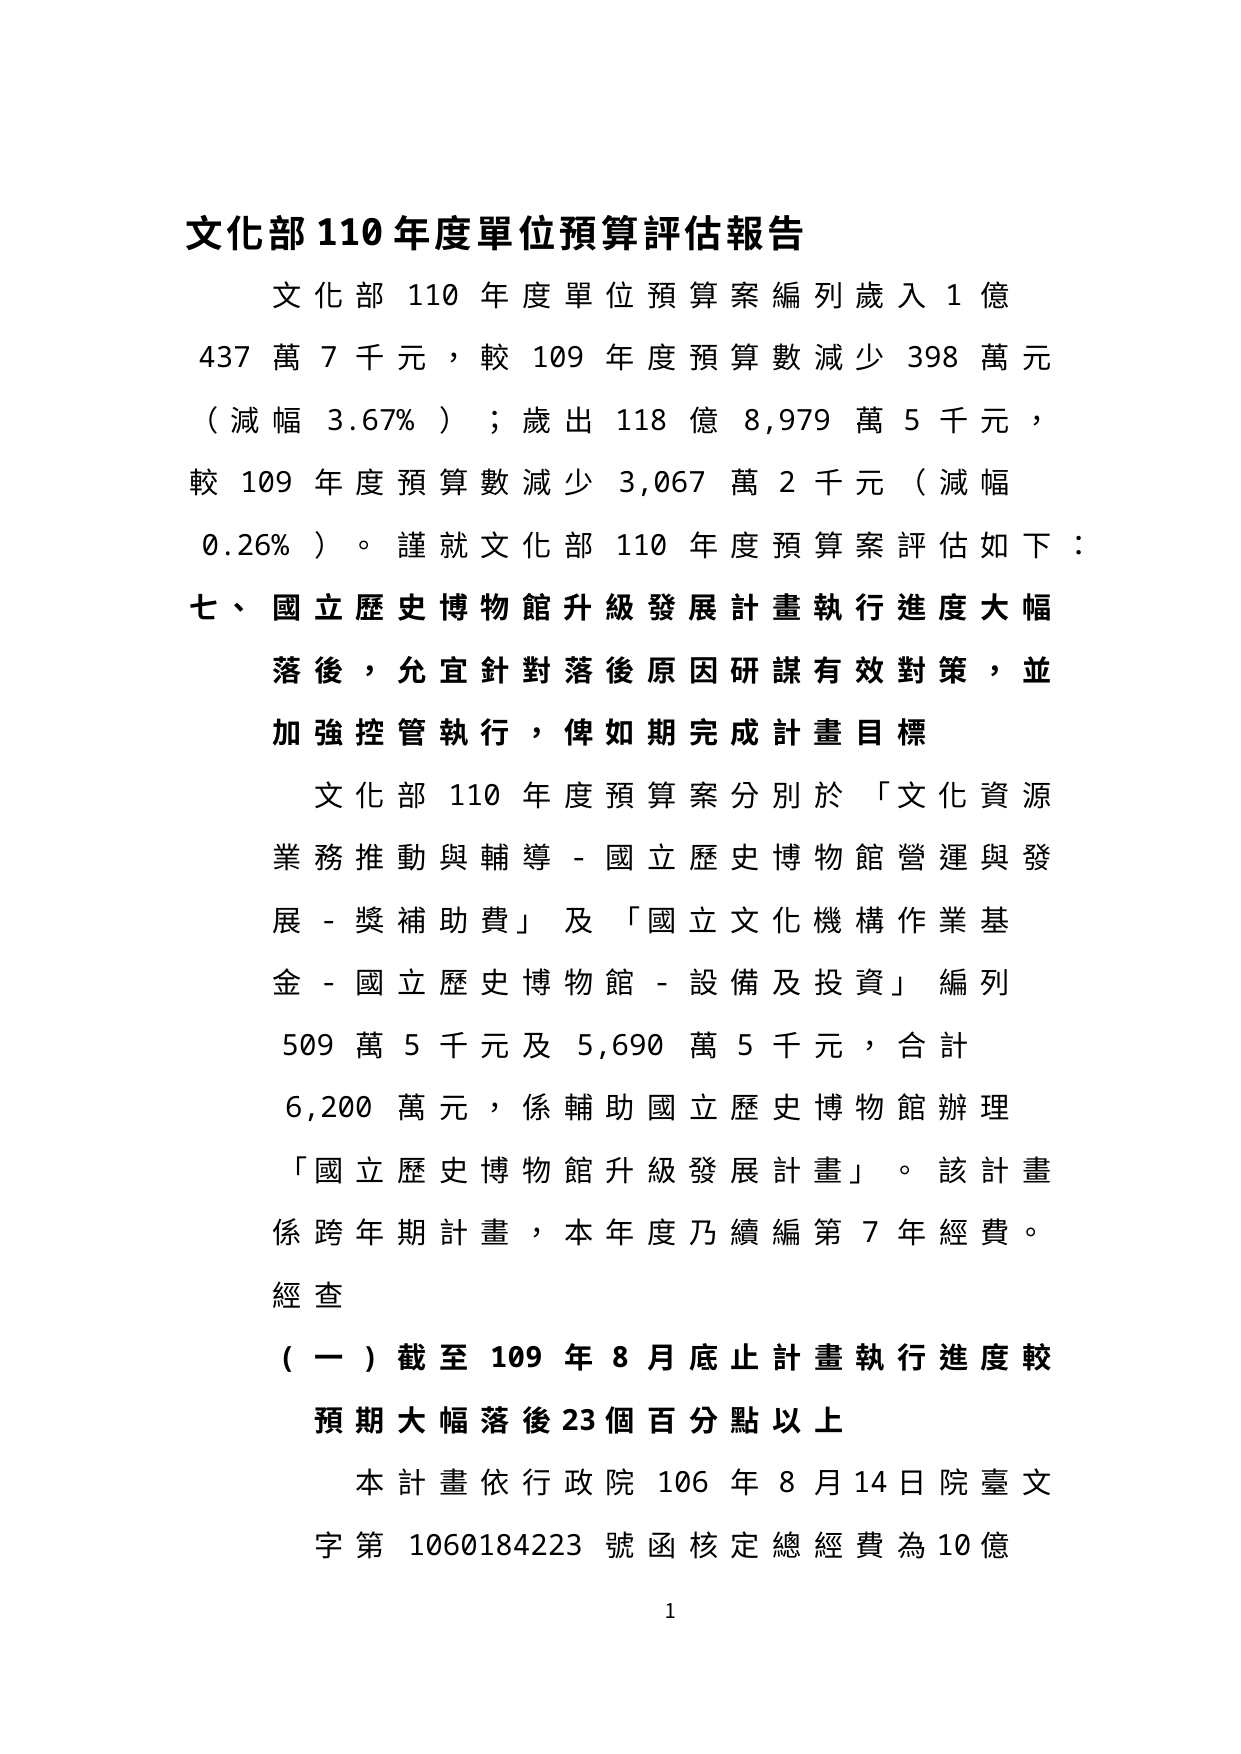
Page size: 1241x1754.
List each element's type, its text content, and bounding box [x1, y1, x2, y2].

text (一)截至109年8月底止計畫執行進度較預期大幅落後23個百分點以上 [242, 1314, 1058, 1439]
text 文化部110年度單位預算案編列歲入1億437萬7千元，較109年度預算數減少398萬元（減幅3.67%）；歲出118億8,979萬5千元，較109年度預算數減少3,067萬2千元（減幅0.26%）。謹就文化部110年度預算案評估如下： [183, 252, 1058, 564]
text 文化部110年度單位預算評估報告 [183, 189, 1058, 252]
text 七、國立歷史博物館升級發展計畫執行進度大幅落後，允宜針對落後原因研謀有效對策，並加強控管執行，俾如期完成計畫目標 [183, 564, 1058, 752]
text 文化部110年度預算案分別於「文化資源業務推動與輔導-國立歷史博物館營運與發展-獎補助費」及「國立文化機構作業基金-國立歷史博物館-設備及投資」編列509萬5千元及5,690萬5千元，合計6,200萬元，係輔助國立歷史博物館辦理「國立歷史博物館升級發展計畫」。該計畫係跨年期計畫，本年度乃續編第7年經費。經查 [242, 752, 1058, 1314]
text 本計畫依行政院106年8月14日院臺文字第1060184223號函核定總經費為10億 [271, 1439, 1058, 1564]
